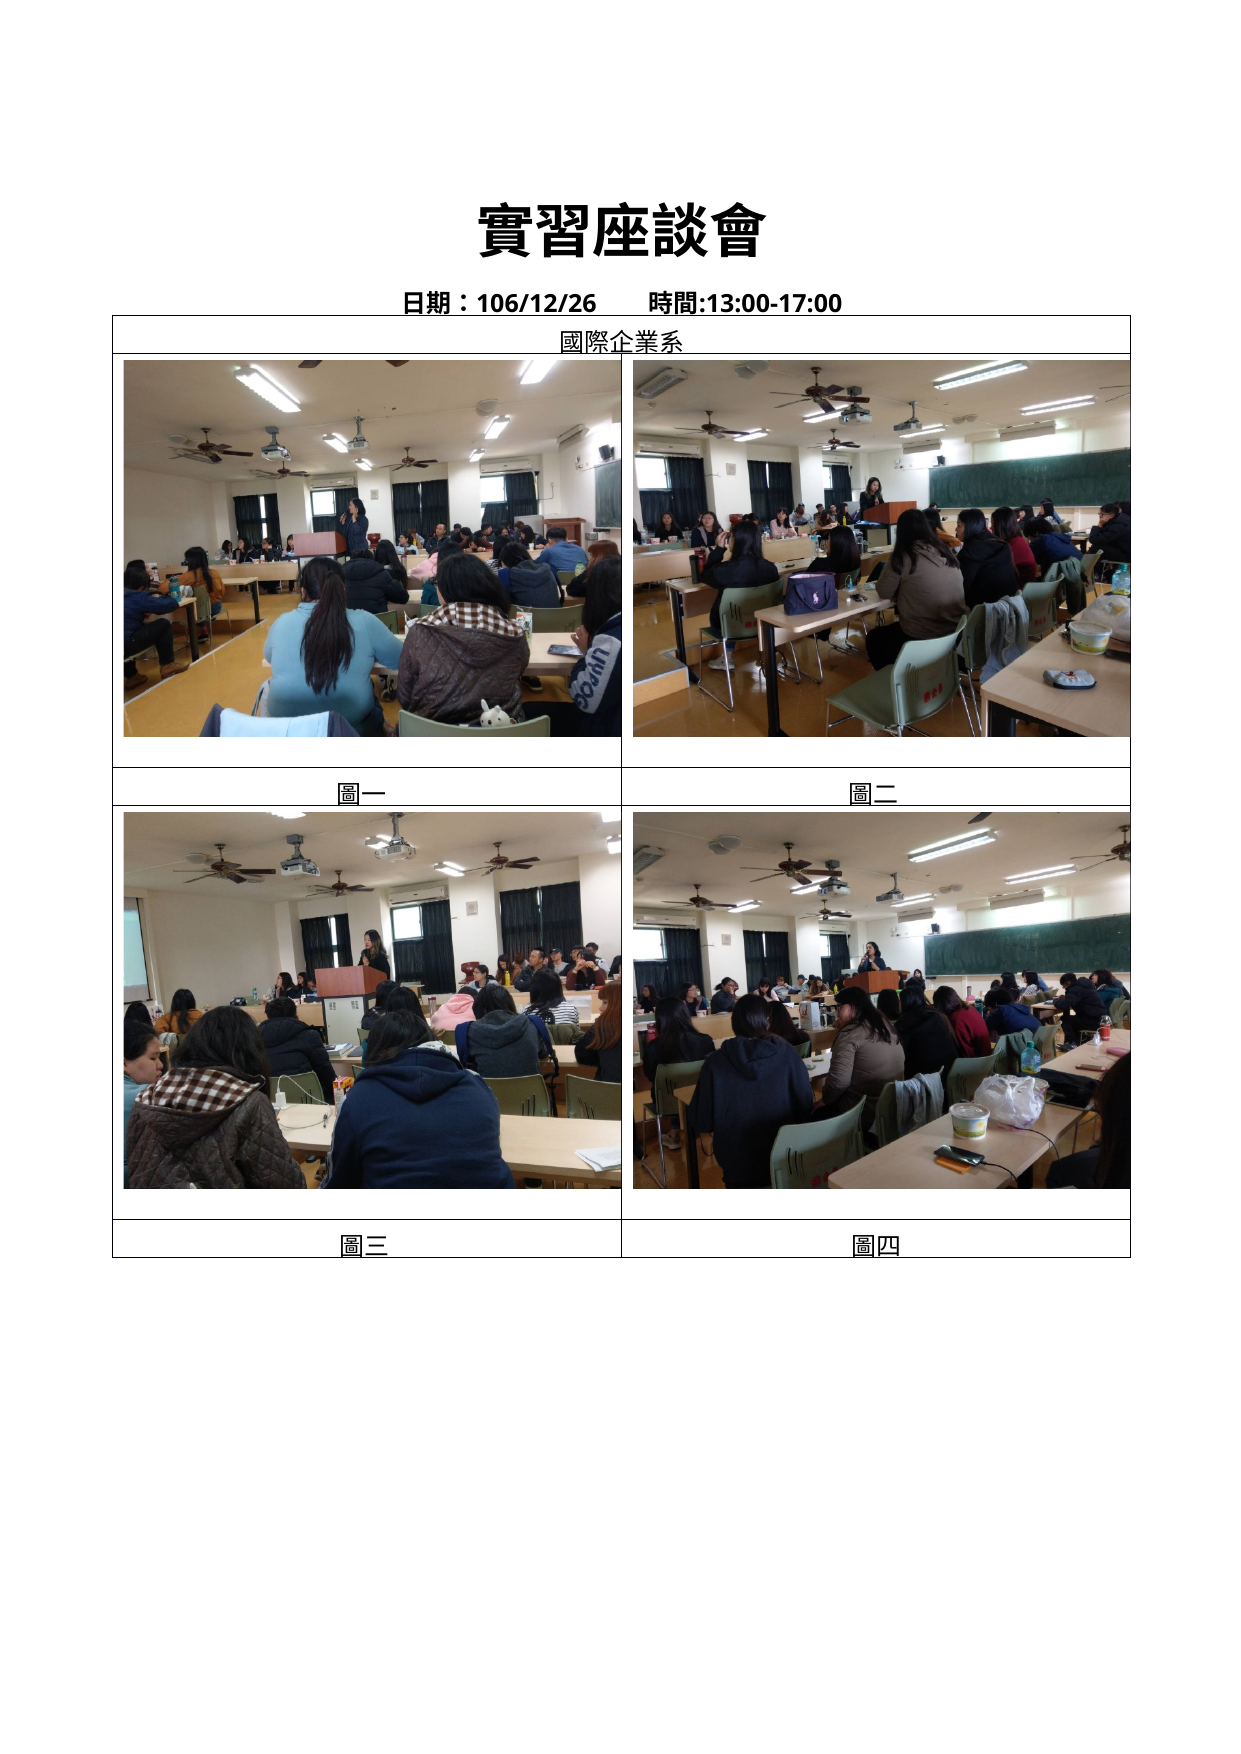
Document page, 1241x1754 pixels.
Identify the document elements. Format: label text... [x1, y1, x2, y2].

table_cell 圖四 [622, 1220, 1130, 1257]
table_cell 圖一 [113, 768, 621, 805]
table_header 實習座談會 日期：106/12/26 時間:13:00-17:00 [112, 165, 1131, 314]
table_cell 圖二 [622, 768, 1130, 805]
table_cell [113, 354, 621, 767]
picture [123, 360, 622, 737]
table_cell [113, 806, 621, 1219]
table_cell 國際企業系 [113, 316, 1130, 353]
table_cell [622, 354, 1130, 767]
table_cell 圖三 [113, 1220, 621, 1257]
picture [123, 812, 622, 1189]
picture [633, 360, 1131, 737]
table_cell [622, 806, 1130, 1219]
picture [633, 812, 1131, 1189]
